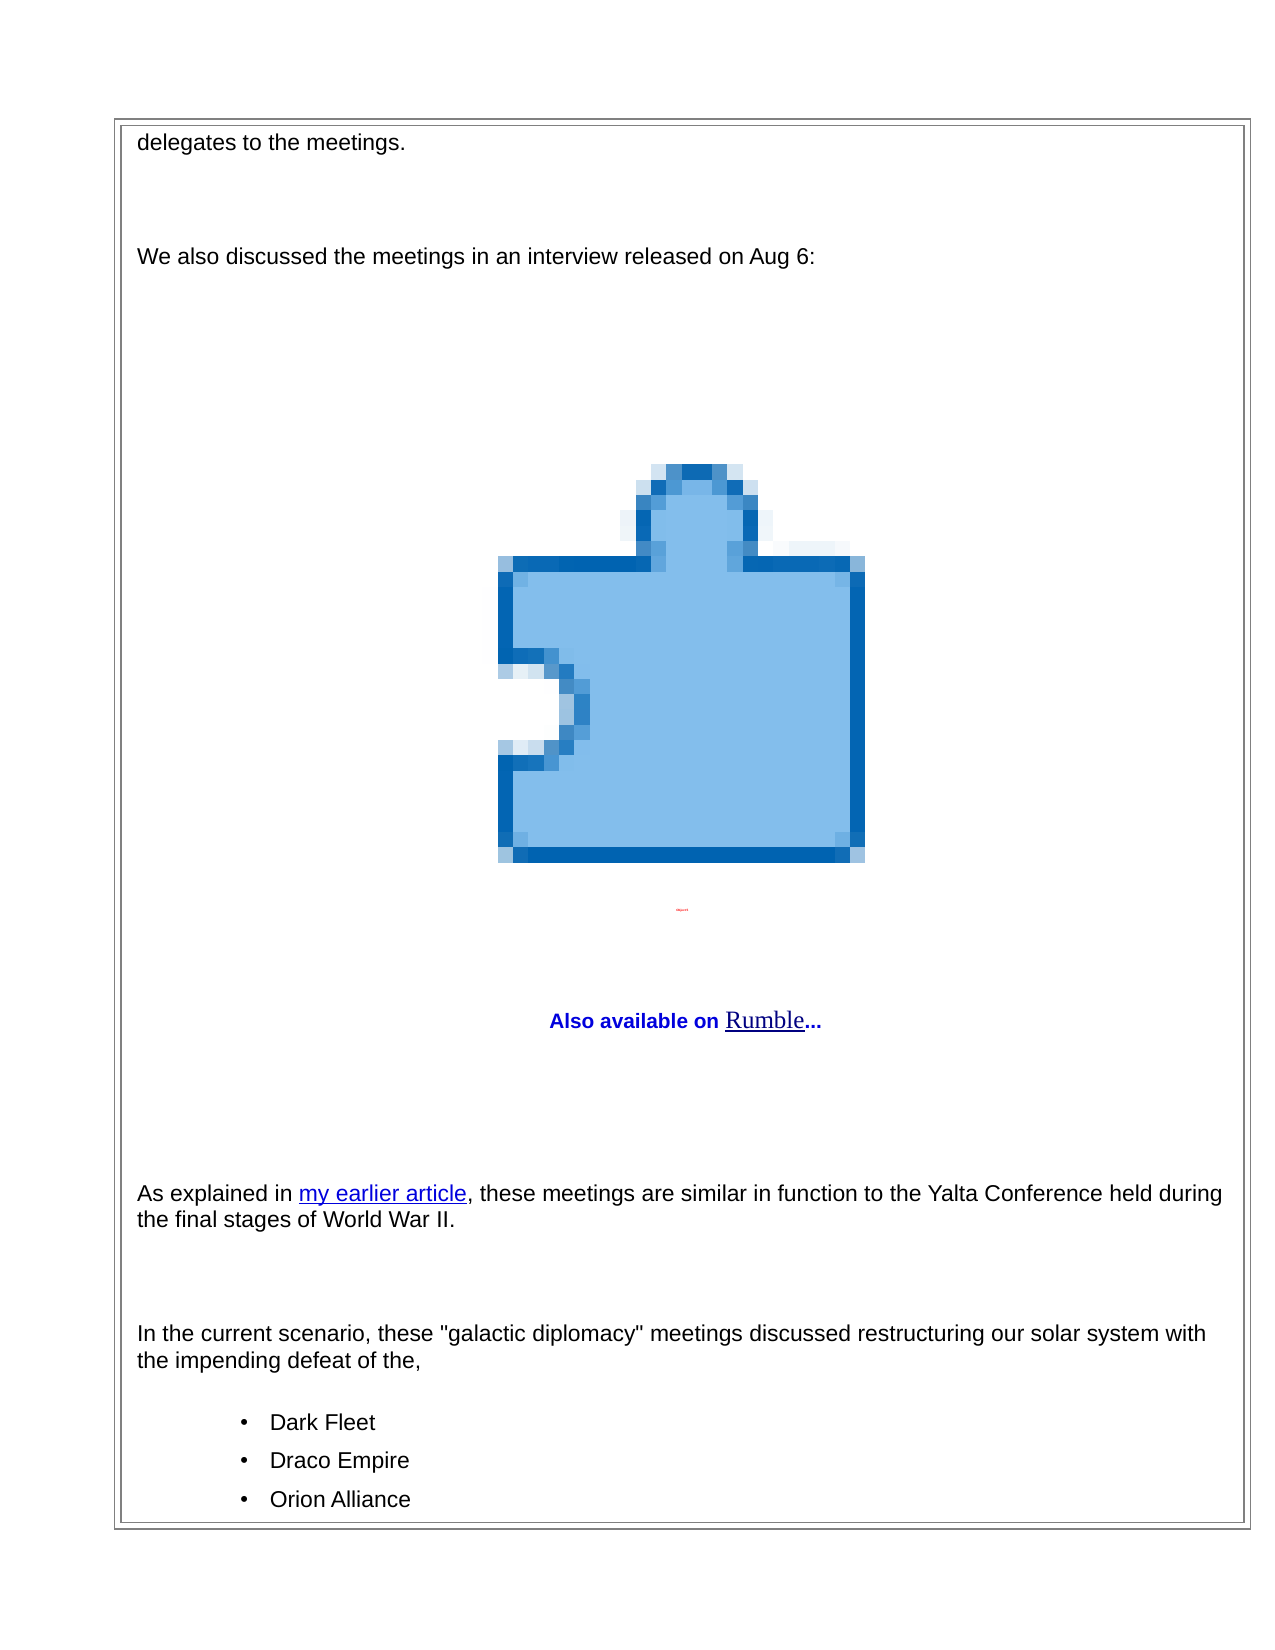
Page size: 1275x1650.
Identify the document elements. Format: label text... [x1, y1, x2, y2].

table_header [245, 420, 1120, 947]
table_header by Dr. Michael Salla August 10, 2021 from Exopolitics Website Spanish version More information has become available that better clarifies what happened at a set of secret meetings that took place in the upper atmosphere of Jupiter in mid-July involving representatives from different spacefaring nations and the Galactic Federation of Worlds. Elena Danaan, who first released news of the dramatic meetings from her extraterrestrial contact, Thor Han Eredyon, has provided a diagram along with further explanatory comments that help considerably in getting a better idea of the different nations, corporations, and organizations that participated in the meetings, and the selection process for the nation that would be chiefly responsible for coordinating humanity in taking responsibility for the solar system - the USA. In a prior article, I discussed the information received by Elena from her primary extraterrestrial contact, Thor Han, a ship commander from the Galactic Federation of Worlds who escorted some of the Earth delegates to the meetings. We also discussed the meetings in an interview released on Aug 6: Also available on Rumble... As explained in my earlier article, these meetings are similar in function to the Yalta Conference held during the final stages of World War II. In the current scenario, these "galactic diplomacy" meetings discussed restructuring our solar system with the impending defeat of the, Dark Fleet Draco Empire Orion Alliance their corporate partners, the Interplanetary Corporate Conglomerate (ICC)... I've discussed these developments in previous articles, along with corroborating evidence, which you can read here and here. After our interview, Elena sent me a diagram explaining the sequence of meetings that took place above Jupiter. The diagram succinctly describes what happened, along with her comments for each stage of the meetings. Based on the sequence of meetings, it appears that the chief purpose was a selection process to determine which spacefaring nation would be primarily responsible for coordinating all human space operations and liaising with the Galactic Federation. Elena Danaan Illustration of Jupiter Meetings in sequence Here is how Elena summarized the meetings in her own words based on Thor Han's initial messages and what she has subsequently learned. There was a series of meetings and this had been going on for a while. Each Terran group attending these meetings combined space force military officials and progressive corporation CEOs. There were twelve meetings at first, occurring as twelve separate groups. Each group was composed of officials from galactic institutions, auditing a specific Earth nation's representatives in the space military and corporate domains. Put simply, the Galactic Federation was reviewing Earth's spacefaring nations in terms of their respective capabilities, histories and leadership potential. In his initial message to Elena, Thor Han said, "there are actually fourteen countries involved in space programs, who were represented there." In other words, the 12 meetings involved representatives from 14 countries with space programs with officials from the Galactic Federation, and other extraterrestrial organizations. These are the 12 countries that have signed the Artemis Accords (Jupiter Agreements), which are a set of bilateral agreements between the US and other spacefaring nations, which set out the guidelines for how signatories are to behave and coordinate in space affairs: Australia Brazil Canada Italy Japan Luxembourg New Zealand United Arab Emirates South Korea Ukraine United Kingdom the United States There are also six countries that have national space programs but to date have not signed the Artemis Accords. These are: China France Germany India Israel Russia Of these, only China and Russia are not expected to sign on to the Accords anytime soon, but that could quickly change with the outcome of the Jupiter meetings. If only 14 out of these 18 nations participated in the Jupiter meetings, then two possibilities come to mind for why four did not participate. First, it can be speculated that some of the smaller nations, e.g., Luxembourg and New Zealand, delegated to larger neighboring nations to represent their space interests. A second possibility is that the European Space Agency, headquartered in Paris, officially represented the interests of France, Germany, Italy, and Luxembourg. While the United Kingdom does participate in some European Space Agency programs, it maintains a separate national space program and works closely with the US NASA program. By "progressive corporation CEOs", Thor Han was very likely referring to representatives from companies such as, SpaceX Blue Origin Virgin Galactic, ...as opposed to CEO's from older larger aerospace corporations such as, Boeing Airbus Lockheed Martin Northrup Grumman, etc., ...which worked with the now-discredited Interplanetary Corporate Conglomerate, a major ally of the German Dark Fleet. Prominent CEOs such as Elon Musk, Jeff Bezos, and Richard Branson therefore almost certainly attended the Jupiter meetings. This is supported by recent flights into space by both Bezos and Branson. Branson flew to the edge of space (defined by US authorities as 50 miles altitude) on July 11 in a Virgin Galactic craft. He was followed by Bezos, who flew into space on July 20 in a crewed Blue Origin flight. These two very public space flight events, it turns out, were covers for Branson and Bezos to attend the Jupiter meetings. Musk very likely attended the Jupiter meetings using another mode of transportation and cover story. The cover story appeared on July 23, when Musk announced that SpaceX had been awarded a contract to launch NASA's "Europa Clipper" mission to Jupiter's moon Europa in October 2024. That means that around the same time Branson and Bezos were involved with their trips to the edge of space, Musk was working with NASA officials on an announcement concerning a future mission to Jupiter. A plausible cover story for Musk secretly flying to Jupiter to attend the meetings. What's noteworthy here in NASA's announcement of the Europa Clipper mission is its recent behavior of increasingly awarding contracts for space exploration to SpaceX or Blue Origin rather than older established aerospace corporations. This is critical circumstantial evidence that there has been a major change in how space is being managed by national governments and the aerospace corporations they are supporting through the contractual process. Elena went on to explain what happened after the initial set of 12 meetings. Then, three big meetings occurred: The first of the three meetings was a gathering of six selected nations' programs. The second meeting gathered a selected group of four from this previous group of six, to decide who would be best able to lead the group of six. The third and final agreement was between the galactic representatives and the winning nation selected from the previous group of four. Elena says that Thor Han was forbidden from identifying the different nations participating in the meetings. It can be speculated that the six nations that participated in the first of the three final meetings were those with the oldest and largest functioning national space programs. These are in order of their first satellite launches: Russia (1957) the United States (1958) France (1962) Britain (1962) China (1970) Japan (1970) It should be noted that the first five nations from this group of six, are all permanent members of the United Nations Security Council. Each has a long history of being deeply involved in Security Council decisions concerning international affairs. It is therefore no great surprise that this same group of nations would perform a similar function for regulating human activities in our solar system. It can be further speculated that the four countries that participated in the penultimate meeting out of which the Galactic Federation would choose the nation that would be given the responsibility of coordinating all Earth's nations in space affairs were, the US Russia China France From this group, the Galactic Federation chose the US as the nation with the most support from the total group of 14 nations and the CEOs of the space companies in attendance. Elena went on to give more details about the different galactic organizations that met with the 14 Earth delegations in choosing the leadership team that the Galactic Federation would coordinate with in the future: So the delegations of the Galactic Federation of Worlds, Council of Five (a spiritually evolved organization) and Andromedan Council, audited separately different Earth officials responsible for Space forces and progressive corporations, to determine safety zones and who would serve best the interests of the many. The Galactic Federation of Worlds only wants to work with a unified global civilization, not with a compound of different rival space forces playing power games. Thor Han said that there are actually fourteen countries involved in space programs, but a top six have programs that were recognized by the Galactic Federation of Worlds as most progressive and durable, and fit to join forces with them. The eight remaining others were in for commercial accords benefiting the many. Thor Han was also speaking about a "horizontal" coalition of these top six, coming up as a unified space department under the leadership of the US. What makes the scenario described by Elena and Thor Han credible is that it is consistent with what is known about the Artemis Accords, which are growing in popularity among spacefaring nations. This growing space alliance is organized around the US at its core. In contrast, an attempt by Russia and China to promote a rival international space coalition through their joint International Lunar Research Station initiative has gathered no support. It's therefore very understandable why the Galactic Federation and affiliated galactic organizations - Andromeda Council and Council of Five - would choose the US as the go-to nation for future collaboration between the Federation and the rest of humanity. Finally, Elena drew a graphic of what Thor Han saw departing after the penultimate meeting. Three spacecraft were seen carrying the unsuccessful delegates of the nations not chosen to lead the Earth in future coordination with the Galactic Federation. Elena says that two of the craft carried the Russian and Chinese delegations that were unhappy with the outcome. The third craft, according to Elena and my speculation, carried the French delegation. The cigar-shaped craft presumably belonged to the US Navy's Solar Warden space program. Elena Danaan drawing of the 3 craft carrying delegations from penultimate Jupiter meeting. In conclusion, there is significant circumstantial evidence that the Jupiter meetings happened in mid-July involving 14 nations and CEOs of relatively new aerospace companies. First, the number of nations in attendance (14) is close to the number of known spacefaring nations (18). Second, the flights to the edge of space by Richard Branson and Jeff Bezos were very likely cover stories for them physically attending the Jupiter meetings. Third, Musk's announcement of SpaceX's selection to launch the 2024 Europa Clipper Mission shows that Jupiter was very much on his mind during the meetings. Finally, the growing acceptance of the Artemis Accords by leading spacefaring nations - with the exceptions of China and Russia - makes it very plausible that the Galactic Federation chose the USA as the go-to nation for future communicat by Dr. Michael Salla August 17, 2021 from Exopolitics Website On July 11, to much fanfare, Richard Branson traveled on a Virgin Galactic spacecraft for a highly publicized trip to the edge of space - defined by NASA as beginning at an altitude of 50 miles (80 km). A week later, he was followed by Jeff Bezos, who flew in a Blue Origin spacecraft to just above the Von Karman line, an altitude of 62 miles (100 km), the worldwide standard for the start of space. Around the same time, on July 23, Elon Musk announced that SpaceX was given the highly prized contract to launch NASA's Europa Clipper mission to Jupiter by 2024. What unites these three disparate space events involving pioneering aerospace CEOs is a claim by a former French archeologist, Elena Danaan, that a series of secret meetings were held in a floating extraterrestrial base (city) in the upper atmosphere of Jupiter in mid-July. She was told by her primary extraterrestrial contact, Thor Han Eredyon, that the meetings were attended by top officials from 14 space-faring nations, as well as "progressive corporation CEOs" to meet with representatives from the Galactic Federation of Worlds and other galactic organizations. In previous article, I discussed the identities of the 14 nations that most likely attended the meetings and speculated that the "progressive corporation CEOs" probably included Bezos and Branson, whose trips to the edge of space coincided with the alleged time of the Jupiter meetings. I further speculated that Musk had attended due to a SpaceX announcement that it had been awarded the Europa Clipper meetings. In her most recent 'physical contact' with Thor Han, Elena has provided some fresh new details about the Jupiter Meetings, which confirmed my speculations about the CEOs in attendance. This is Elena's (E) recollection of what she was told by Thor Han (T): E: About the CEOs, was Michael right? T: Yes. E: All of them? T: And many more. While Branson and Bezos very publicly televised their relatively few minutes floating in Earth's upper atmosphere, Thor Hans' response suggests they kept secret that they were about to or had already spent many hours in the upper atmosphere of Jupiter negotiating the future of our solar system. It's worth pointing out that this is not the first time that Jeff Bezos has been involved in top-level negotiations involving secret space programs. In early February 2018, the German-led Dark Fleet operating out of Antarctica conducted high-level meetings with the Trump administration, as first revealed by former Forbes Magazine author Benjamin Fulford. What corroborated Fulford's claim was that Trump's Secretary of State, Rex Tillerson, did travel to Bariloche, Argentina where secret negotiations were allegedly held with the Dark Fleet to reveal its existence and release some of its advanced technologies. What added even more credence to Fulford's claims was that Bezos was also in Bariloche at the same time, where he almost certainly joined Tillerson in the secret negotiations, which was covered in a previous article. This takes me to the question of why corporate CEOs with questionable backgrounds were involved in the Jupiter meetings. Thor Han's response suggests some dire contingency is on the horizon that makes it necessary for the Galactic Federation to work with them for the greater good of humanity. This is the relevant portion of the dialogue between Elena [E] and Thor Han [T]: [E] Why them? People on Earth are going mad about it. [T] Because these are the ones who are ready now. There's no other choice. We don't have time, we can't afford to wait that new corporations form and equip themselves with brand new fleets, we take the ones who are available here and now. I know they are not pure-hearted but they are the only ones able to lead the Terran species into the future. As corporations, their agendas are financial. They go with the winners. Their old allies are losing, so these corporations have turned their back to them. Thor Han's response that "we don't have time" is very troubling. It corroborates that the Galactic Federation sees some impending catastrophic or major Earth change events that make the development of large space fleets an urgency. The most likely candidate for such a dire contingency is a micronova or 'solar flash' event happening in the near future. Ben Davidson, the founder of Space Weather News, has for several years now been urgently warning about the growing evidence that a micronova event will happen by the end of this or the start of the next decade. Similarly, a secret space program insider, Corey Goode, has since 2015 been warning that a "solar flash" event is predicted to happen in the near future. Historical evidence shows that micronova events had happened before and wiped out advanced civilizations on Earth and in our solar system. Thor Han's reference to there being "no other choice" and that there is insufficient time "that new corporations form and equip themselves" suggests that the dire contingency is not that far in the future, just as Davidson and Goode have been warning. Elena continued her dialogue about Musk, Bezos and Branson as follows: [E] But do you trust them? [T] No, we don't. Remember, I told you that we were watching them proving their good intent. Now, you must not tell this publicly until I say it is the right time because civilians on Terra do not possess all the elements yet to grasp the whole perspective. There are many other reasons why we do not disclose everything for the moment, as it does not involve only ourselves. Thor Han did give permission for this information to be now released. He is correct that most on Earth do not possess the necessary "big picture" perspective. Many will focus on the shortcomings of Musk, Bezos, and Branson at the Jupiter meetings as "progressive corporate CEOs" without realizing that they have built the necessary infrastructure for quickly expanding their operations and building large fleets of civilian spacecraft. Musk's SpaceX Bezos' Blue Origin Branson's Virgin Galactic, ...have spent a decade or so developing rocket-propelled spacecraft to get to their current positions where they can safely begin building fleets of civilian craft for moving a significant number of humans into space. It's unreasonable to expect that, the world's militaries would undertake such a massive endeavor in a global contingency since they would unquestionably prioritize relocating government officials and military families to "safety zones" in space or underground. The rest of humanity would be left to fend for themselves. Therefore, there is an urgent need for a civilian space industry to be quickly expanded far beyond present levels. This is especially the case once advanced propulsion and energy technologies are released, which would enable space travel deep into our solar system, thereby evading any catastrophic earth changes. Elena shared more of Thor Han's response about the corporate CEOs, which gives us some clues into what lies ahead: The Galactic Federation offered to these corporations a deal: that if they comply to the progressive rules of the new agreements, we will support and protect their commercial interests. Because it is in our spirit to entice unity and progress, not division. We believe that everyone in this universe deserves a second chance; this is a process part of the evolution; learning from our mistakes. And also, by including your opponents in your circle, they cease to be an enemy and they become an ally. This is how you make peace, and also why our Federation works hard at welcoming cultures that were once regressive. Unity is progress. Thor Han is here acknowledging that Musk, Bezos, Branson, and other CEOs at the Jupiter meetings previously collaborated with the Deep State in various ways. However, with the impending defeat of the Deep State and their space allies, the Dark Fleet Draco Empire Orion Alliance, ...Musk, Bezos, and Branson have realigned themselves. Thus they have been given a second chance and are being closely watched by their new partners, the Galactic Federation, in terms of complying with , "progressive rules of the new agreements." At this stage, it's not known what these progressive rules are, but given the Federation's recent actions on the Moon, Mars and Antarctica, we can expect it would exclude the kind of, exploitative practices genetic experiments slave trade biowarfare, etc., ...that were the mainstay of the Interplanetary Corporate Conglomerate, and the Dark Fleet. Elena continued: [E] This explains why, as I thought, in the recent agreements on Jupiter, countries such as Russia and China were voted to be under the management of the United States of America. But why the USA? [T] Because they are the best able to fit the task, and because we know what the future is made of. We have been secretly grooming the USA into secret programs since the 1950s, because we knew… [E] I closed my eyes as Thor Han sent me a telepathic image. It was three similar logos. From left to right, as an unfolding timeline: Star Trek's Starfleet, Artemis Accords, and Space Force. All three blended into one. Just after that, I saw eight ships of Solar Warden passing by the GFW station (where I was). What a good omen! Elena's response highlights the Artemis Accords' importance and US leadership for the immediate years ahead as humanity's presence in space expands greatly beyond its present levels. The Artemis Accords create a framework for the civilian, corporate and military sectors to work side-by-side in meeting the challenges of quickly expanding humanity's presence far into our solar system. In addition, her information confirms the testimony of William Tompkins, who told of human-looking extraterrestrials (the Galactic Federation) helping the US Navy develop a secret space program (Solar Warden) since the 1950s. Tompkins further stated that the Navy's Solar Warden program has been building new fleets of space carriers that are scheduled to come online sometime in the early 2030s. Around the same time frame as Davidson and Goode have predicted the incoming micronova event... Coincidence? I don't think so... All this suggests that in the immediate years ahead, the Navy will begin revealing Solar Warden assets through the newly created US Space Force, which is becoming the hub for a future multinational space alliance. This is evidenced in the expanding "Combined Space Operations Initiative" whereby the space commands of, Australia Canada France Germany New Zealand United Kingdom, ...are closely coordinating with the US Space Command and Space Force. I discuss this exciting emergence of a future multinational military space alliance - a modern-day Starfleet - in my latest book Space Force - Our Star Trek Future. The US Navy will play a key role in preparing humanity for the challenges that lie ahead. Over the last few years, the Department of the Navy has been releasing some of the advanced space propulsion technologies used in Solar Warden through scientists such as Dr. Salvatore Pais. Little information can be found about Salvatore Cezar Pais; he has virtually no web presence. What is known is that he received a PhD in Mechanical and Aerospace Engineering from Case Western Reserve University in 1999 and that he currently works as an aerospace engineer for NAWCAD at Naval Air Station Patuxent River in Maryland - the Navy's top aircraft test base. Pais has published several articles and presented papers at American Institute of Aeronautics and Astronautics conferences over the years describing his work in electromagnetic propulsion, revolutionary room temperature superconductors, and topics like his PhD dissertation: "Bubble generation under reduced gravity conditions for both co-flow and cross-flow configurations." Source There have been five patents released by Pais, all on behalf of the Secretary of the Navy, which have all the necessary components for the civilian sector to build fleets of advanced antigravity space vehicles and powerful electromagnetic shielding technologies that can be used to protect humanity either in deep space or on Earth itself from electromagnetic storms and Coronal Mass Ejections. All will be vital for building future fleets of civilian spacecraft that can be used to ride out the devastating effects of a micronova or other catastrophic events foreseen by the Galactic Federation and multiple secret space programs. In conclusion, I know that it will be difficult for many to stomach that compromised CEOs such as Bezos, Branson and Musk have been given a second chance and allowed to reach agreements with the Galactic Federation at secret meetings held above Jupiter. However, the Galactic Federation is telling us that there is no choice given the magnitude of the challenges that lie ahead, which makes it imperative that a very large civilian space infrastructure is built using exotic technologies such as those found in the Pais patents, as quickly as possible. Bezos, Branson, and Musk have the necessary finances, resources, and know-how to quickly transform the civilian space industry away from fossil fuels, just as Musk transformed the automobile industry to electric cars. The upside of the Jupiter Agreements is that humanity is being helped by a positive association of extraterrestrials - the Galactic Federation of Worlds - working simultaneously with national governments, militaries, and select aerospace corporations, to prepare humanity for a Star Trek Future. And this is just the beginning. Join me for my upcoming September 11 Webinar, where I will lay out all the latest information about humanity's Star Trek Future, and how it all relates to, Space Force Solar Warden Artemis Accords The Galactic Federation... This is positive and highly inspiring material, so don't miss this look beyond the chaos into a far better future for all of us. by Dr. Michael Salla July 19, 2021 from Exopolitics Website Italian version Three months before the collapse of Nazi Germany during World War II, the three great allied powers, the USA, the Soviet Union, and Great Britain, met at Yalta on the Crimean Peninsula to discuss the post-war order of Europe that would be based on the principle of national self-determination. According to a former professional archeologist and 'contactee', Elena Danaan, a similar set of meetings have just concluded near the planet Jupiter to discuss, the new order in our solar system that will emerge with the impending military collapse of the Dark Fleet and its Draconian, Orion, Deep State, and corporate allies... She says the Galactic Federation of Worlds met recently with the representatives of the Earth Alliance and an alliance of secret space programs in a set of 12 meetings to discuss, the new order in our solar system... It's worth pointing out that the existence of a Galactic Federation was recently acknowledged by the founder of Israel's space program, Professor/General Haim Eshed, and he further added that it was working directly with the US Presidential administration of Donald Trump. Furthermore, I have discussed the escalating military conflict between the Galactic Federation of Worlds with rival space coalitions - Dark Fleet, Draconian Empire, and Orion Alliance - in a prior article distinguishing between different galactic associations and their historical interactions. Elena contacted me on July 17 with the dramatic news of the meetings that had been completed near Jupiter and the different nations that were involved through their respective space programs. She said the final meeting had concluded only a day earlier with an agreement being reached that would establish a multinational space alliance between the major Earth nations under US leadership. This is what Elena wrote in her first email: Agreements have been passed on Jupiter yesterday between the different progressive galactic coalitions and Terran military forces, to share the use and the protection of this star system, regarding to economic and military domains, in preparation for the future. Territories of action have been set. Terran Humans are officially taking ownership of their system. The US was the lead representative in these series of meetings. They were chosen by the GFW because of their abilities, resources, and goals, best able to guarantee a sustainable and glorious future for off-world humankind. Long years of secret collaboration with the nations of Terra have come to completion, but we still need to bring closure to this war for the liberation of this system. Until then, we will need to work hard, and when this day comes, we will all be ready to step into a new era of fraternity and cooperation together. What corroborates Elena's remarkable claims here are the recent signings of the Artemis Accords among countries with functioning space programs. These are bilateral accords negotiated between spacefaring nations and the United States that were first signed on October 13, 2020, between the U.S. and seven nations: Australia Canada Italy Japan Luxembourg United Arab Emirates the United Kingdom Since the launch of the Artemis Accords, Brazil South Korea New Zealand Ukraine, ...have all subsequently signed the Accords. Another major spacefaring nation, India, is also 'considering joining' the Artemis Accords... It's worth emphasizing that the Accords result from several years of negotiations between the US and other nations that began in earnest during the Trump administration and continue under the current Biden administration. What the Artemis Accords have created is the founding principles of, a multinational space alliance that will be established under US leadership... The Accords make possible the pursuit of joint economic and scientific activities in space along with a multinational military alliance that will protect these activities through "safety zones," as I have discussed previously. The recent signing and expansion of the Artemis Accords, after several years of negotiations, closely matches what Elena claims has just happened near Jupiter, where the Galactic Federation and other progressive space alliances such as the "Andromeda Council" have recently reached agreements. To help clarify what had just happened, Elena sent me a second email on July 17 with additional information she had received about the meetings from her primary extraterrestrial contact, Thor Han Eredyon. She has earlier explained that she receives regular communications through a brain implant, which had been re-purposed from an alien abduction that occurred when she was nine years old, and from which she had been rescued by Thor Han and his Federation companions. I highly recommend reading her book, A Gift from the Stars, to learn about her background and continued communications with Thor Han. Elena was told: Thor Han wasn't part of these meetings; he was just part of the escort for the representatives of the GFW [Galactic Federation of Worlds], and he stayed in orbit of Jupiter. But he knows this: There was a series of meetings, and this had been going on for a while. There were twelve meetings in total, first occurring among specific groups, separately, and then these last days, three big meetings: the first gathering everyone, the second a selected group, and the third the final agreements with the leading selected group. Each group was made of space force military officials and (progressive) corporations' CEOs. So, a delegation of the GFW has been auditing separately different Earth representatives, military officials responsible for space forces, as well as heads of certain progressive corporations to determine safety zones and who would serve best the interests of the many. It's very significant that Elena used the term "safety zones" to describe the areas of multinational space cooperation, and what served the interests of most nations. This is identical to the language used in the Artemis Accords, something she was not familiar with prior to our communications. It's also very important to point out that major nations have been recently forming space commands, where their respective military forces are increasingly working together in space related issues. Britain (2021) Germany (2021) Italy (2021) Australia (2022), ...have all recently joined, the US (1985/2019) France (2010) Russia (2011) China (2015), ...in setting up space commands for integrating their military activities in space. Most significantly, in October 2020, NATO set up a Space Center that will run all its space operations out of Ramstein Air Base in Germany. All these recent military developments concerning outer space corroborate Elena's remarkable claims. Her second email went on as follows: The GFW only wants to work with a unified global civilization, not with a clutter of different rival space forces playing power games. Thor Han said that there are actually fourteen countries involved in space programs, who were represented there, but a top six have programs recognized by the GFW as most progressive and durable, and fit to join forces with them. The eight others were just in for commercial reasons benefiting the many. Thor Han was also speaking about a "horizontal" coalition of these top six, coming up as a unified space department. Would we be witnessing, as you said it Michael, the birth of Starfleet...? It's understandable why the Galactic Federation of Worlds would be insisting on a "unified global civilization" that partners with it in space affairs, rather than the current situation of competing spacefaring nations with conflicting agendas. The formation of an alliance of spacefaring nations working within a unified command structure makes much sense. Based on current membership of 'The Artemis Accords' it can be guessed that the six countries identified as the "most progressive and durable" would be, the United States France Britain Germany Japan Italy Australia, ...all of which have space commands either functioning or in process of being launched. In my book, Space Force - Our Star Trek Future (2021), I explain how the multinational space alliance being currently created under US leadership is the antecedent of a future Starfleet, not unlike that envisaged by Gene Rodenberry. In fact, I present evidence that Rodenberry's Starfleet was modeled on a future multinational space coalition that he was clandestinely briefed about in the 1960s! The other eight nations participating in the Jupiter meetings would be drawn from Artemis Accord members or other nations. This leads to the critical question of, Where do China and Russia fit into this emerging multinational space alliance collaborating directly with the Galactic Federation and other positive space organizations? Elena's message from Thor Han provides us with an answer: Thor Han showed me also the only visual memory he had of these events: viewed from his ship, three ovoid crafts leaving the orbit of Jupiter after the second of this series of three ultimate meetings. Each craft had Earth military delegates onboard, by country. He didn't tell me what the third was, but two of them were carrying Chinese and Russian officials, and he was told that both these crowds were very unhappy. He said that the USA won the responsibility to organize the new Earth's united space coalition. What corroborates Elena's information here is that no other spacefaring nation has joined China and Russia in their proposed International Lunar Research Station initiative launched with their bilateral agreement reached in June 2021. Only the US has succeeded in creating a multinational space coalition through the Artemis Accords, which Russia declined to join since it was "too US-centric," and China was excluded from joining due to its continued theft of intellectual property and industrial espionage. Consequently, it does not come as a great surprise that Chinese and Russian delegations "were very unhappy" with the agreements reached near Jupiter. In addition to the circumstantial evidence presented so far that corroborates Elena's claims, we need to further consider whether, it's feasible that a Yalta-like set of meetings and agreements have just been reached? Yalta clearly created a precedent that even in the midst of savage fighting during the final three months of World War II, the allied powers were already actively planning for a post-war order free of Nazism. We appear to be in a very similar situation right now with a covert war being fought on, Earth the Moon Mars, ...wherever, the Dark Fleet the Draconian Empire the Orion Alliance, ...have established bases or assets. These bases were created as far back as the 1940s because of agreements reached with Nazi Germany, and have since expanded with major multinational corporations secretly building the space assets for different customers, the Dark Fleet, Orion Alliance, etc. Significantly, these corporations have built privately run secret space programs themselves and have become space powers in their own right. According to earlier information released by Elena, these Dark Fleet-Draco-Orion bases have come under attack and are at various points of liberation. This is consistent with claims by a number of insiders that the Dark Fleet and their corporate allies have been cut off from their interstellar partners, which has led to dwindling resources and significant defections. It also matches with data released by remote viewers associated with the Farsight Institute discussing the current exopolitical situation... In conclusion, with the continuing global blackout of information concerning extraterrestrial affairs (exopolitics) on Earth and in deep space, it's very difficult to confirm Elena Danaan's startling information that secret meetings and agreements are occurring in space involving Earth's major space powers and corporations. Nevertheless, her latest information is supported by much circumstantial evidence, what other secret space program insiders have been recently claiming, and remote viewing data. While this doesn't confirm her remarkable claims, it does make them worth investigating further for those wanting to know what is currently happening in deep space right now. ions and coordination in deep space. [118, 120, 1246, 1522]
table_header by Dr. Michael Salla August 10, 2021 from Exopolitics Website Spanish version More information has become available that better clarifies what happened at a set of secret meetings that took place in the upper atmosphere of Jupiter in mid-July involving representatives from different spacefaring nations and the Galactic Federation of Worlds. Elena Danaan, who first released news of the dramatic meetings from her extraterrestrial contact, Thor Han Eredyon, has provided a diagram along with further explanatory comments that help considerably in getting a better idea of the different nations, corporations, and organizations that participated in the meetings, and the selection process for the nation that would be chiefly responsible for coordinating humanity in taking responsibility for the solar system - the USA. In a prior article, I discussed the information received by Elena from her primary extraterrestrial contact, Thor Han, a ship commander from the Galactic Federation of Worlds who escorted some of the Earth delegates to the meetings. We also discussed the meetings in an interview released on Aug 6: Also available on Rumble... As explained in my earlier article, these meetings are similar in function to the Yalta Conference held during the final stages of World War II. In the current scenario, these "galactic diplomacy" meetings discussed restructuring our solar system with the impending defeat of the, Dark Fleet Draco Empire Orion Alliance their corporate partners, the Interplanetary Corporate Conglomerate (ICC)... I've discussed these developments in previous articles, along with corroborating evidence, which you can read here and here. After our interview, Elena sent me a diagram explaining the sequence of meetings that took place above Jupiter. The diagram succinctly describes what happened, along with her comments for each stage of the meetings. Based on the sequence of meetings, it appears that the chief purpose was a selection process to determine which spacefaring nation would be primarily responsible for coordinating all human space operations and liaising with the Galactic Federation. Elena Danaan Illustration of Jupiter Meetings in sequence Here is how Elena summarized the meetings in her own words based on Thor Han's initial messages and what she has subsequently learned. There was a series of meetings and this had been going on for a while. Each Terran group attending these meetings combined space force military officials and progressive corporation CEOs. There were twelve meetings at first, occurring as twelve separate groups. Each group was composed of officials from galactic institutions, auditing a specific Earth nation's representatives in the space military and corporate domains. Put simply, the Galactic Federation was reviewing Earth's spacefaring nations in terms of their respective capabilities, histories and leadership potential. In his initial message to Elena, Thor Han said, "there are actually fourteen countries involved in space programs, who were represented there." In other words, the 12 meetings involved representatives from 14 countries with space programs with officials from the Galactic Federation, and other extraterrestrial organizations. These are the 12 countries that have signed the Artemis Accords (Jupiter Agreements), which are a set of bilateral agreements between the US and other spacefaring nations, which set out the guidelines for how signatories are to behave and coordinate in space affairs: Australia Brazil Canada Italy Japan Luxembourg New Zealand United Arab Emirates South Korea Ukraine United Kingdom the United States There are also six countries that have national space programs but to date have not signed the Artemis Accords. These are: China France Germany India Israel Russia Of these, only China and Russia are not expected to sign on to the Accords anytime soon, but that could quickly change with the outcome of the Jupiter meetings. If only 14 out of these 18 nations participated in the Jupiter meetings, then two possibilities come to mind for why four did not participate. First, it can be speculated that some of the smaller nations, e.g., Luxembourg and New Zealand, delegated to larger neighboring nations to represent their space interests. A second possibility is that the European Space Agency, headquartered in Paris, officially represented the interests of France, Germany, Italy, and Luxembourg. While the United Kingdom does participate in some European Space Agency programs, it maintains a separate national space program and works closely with the US NASA program. By "progressive corporation CEOs", Thor Han was very likely referring to representatives from companies such as, SpaceX Blue Origin Virgin Galactic, ...as opposed to CEO's from older larger aerospace corporations such as, Boeing Airbus Lockheed Martin Northrup Grumman, etc., ...which worked with the now-discredited Interplanetary Corporate Conglomerate, a major ally of the German Dark Fleet. Prominent CEOs such as Elon Musk, Jeff Bezos, and Richard Branson therefore almost certainly attended the Jupiter meetings. This is supported by recent flights into space by both Bezos and Branson. Branson flew to the edge of space (defined by US authorities as 50 miles altitude) on July 11 in a Virgin Galactic craft. He was followed by Bezos, who flew into space on July 20 in a crewed Blue Origin flight. These two very public space flight events, it turns out, were covers for Branson and Bezos to attend the Jupiter meetings. Musk very likely attended the Jupiter meetings using another mode of transportation and cover story. The cover story appeared on July 23, when Musk announced that SpaceX had been awarded a contract to launch NASA's "Europa Clipper" mission to Jupiter's moon Europa in October 2024. That means that around the same time Branson and Bezos were involved with their trips to the edge of space, Musk was working with NASA officials on an announcement concerning a future mission to Jupiter. A plausible cover story for Musk secretly flying to Jupiter to attend the meetings. What's noteworthy here in NASA's announcement of the Europa Clipper mission is its recent behavior of increasingly awarding contracts for space exploration to SpaceX or Blue Origin rather than older established aerospace corporations. This is critical circumstantial evidence that there has been a major change in how space is being managed by national governments and the aerospace corporations they are supporting through the contractual process. Elena went on to explain what happened after the initial set of 12 meetings. Then, three big meetings occurred: The first of the three meetings was a gathering of six selected nations' programs. The second meeting gathered a selected group of four from this previous group of six, to decide who would be best able to lead the group of six. The third and final agreement was between the galactic representatives and the winning nation selected from the previous group of four. Elena says that Thor Han was forbidden from identifying the different nations participating in the meetings. It can be speculated that the six nations that participated in the first of the three final meetings were those with the oldest and largest functioning national space programs. These are in order of their first satellite launches: Russia (1957) the United States (1958) France (1962) Britain (1962) China (1970) Japan (1970) It should be noted that the first five nations from this group of six, are all permanent members of the United Nations Security Council. Each has a long history of being deeply involved in Security Council decisions concerning international affairs. It is therefore no great surprise that this same group of nations would perform a similar function for regulating human activities in our solar system. It can be further speculated that the four countries that participated in the penultimate meeting out of which the Galactic Federation would choose the nation that would be given the responsibility of coordinating all Earth's nations in space affairs were, the US Russia China France From this group, the Galactic Federation chose the US as the nation with the most support from the total group of 14 nations and the CEOs of the space companies in attendance. Elena went on to give more details about the different galactic organizations that met with the 14 Earth delegations in choosing the leadership team that the Galactic Federation would coordinate with in the future: So the delegations of the Galactic Federation of Worlds, Council of Five (a spiritually evolved organization) and Andromedan Council, audited separately different Earth officials responsible for Space forces and progressive corporations, to determine safety zones and who would serve best the interests of the many. The Galactic Federation of Worlds only wants to work with a unified global civilization, not with a compound of different rival space forces playing power games. Thor Han said that there are actually fourteen countries involved in space programs, but a top six have programs that were recognized by the Galactic Federation of Worlds as most progressive and durable, and fit to join forces with them. The eight remaining others were in for commercial accords benefiting the many. Thor Han was also speaking about a "horizontal" coalition of these top six, coming up as a unified space department under the leadership of the US. What makes the scenario described by Elena and Thor Han credible is that it is consistent with what is known about the Artemis Accords, which are growing in popularity among spacefaring nations. This growing space alliance is organized around the US at its core. In contrast, an attempt by Russia and China to promote a rival international space coalition through their joint International Lunar Research Station initiative has gathered no support. It's therefore very understandable why the Galactic Federation and affiliated galactic organizations - Andromeda Council and Council of Five - would choose the US as the go-to nation for future collaboration between the Federation and the rest of humanity. Finally, Elena drew a graphic of what Thor Han saw departing after the penultimate meeting. Three spacecraft were seen carrying the unsuccessful delegates of the nations not chosen to lead the Earth in future coordination with the Galactic Federation. Elena says that two of the craft carried the Russian and Chinese delegations that were unhappy with the outcome. The third craft, according to Elena and my speculation, carried the French delegation. The cigar-shaped craft presumably belonged to the US Navy's Solar Warden space program. Elena Danaan drawing of the 3 craft carrying delegations from penultimate Jupiter meeting. In conclusion, there is significant circumstantial evidence that the Jupiter meetings happened in mid-July involving 14 nations and CEOs of relatively new aerospace companies. First, the number of nations in attendance (14) is close to the number of known spacefaring nations (18). Second, the flights to the edge of space by Richard Branson and Jeff Bezos were very likely cover stories for them physically attending the Jupiter meetings. Third, Musk's announcement of SpaceX's selection to launch the 2024 Europa Clipper Mission shows that Jupiter was very much on his mind during the meetings. Finally, the growing acceptance of the Artemis Accords by leading spacefaring nations - with the exceptions of China and Russia - makes it very plausible that the Galactic Federation chose the USA as the go-to nation for future communicat by Dr. Michael Salla August 17, 2021 from Exopolitics Website On July 11, to much fanfare, Richard Branson traveled on a Virgin Galactic spacecraft for a highly publicized trip to the edge of space - defined by NASA as beginning at an altitude of 50 miles (80 km). A week later, he was followed by Jeff Bezos, who flew in a Blue Origin spacecraft to just above the Von Karman line, an altitude of 62 miles (100 km), the worldwide standard for the start of space. Around the same time, on July 23, Elon Musk announced that SpaceX was given the highly prized contract to launch NASA's Europa Clipper mission to Jupiter by 2024. What unites these three disparate space events involving pioneering aerospace CEOs is a claim by a former French archeologist, Elena Danaan, that a series of secret meetings were held in a floating extraterrestrial base (city) in the upper atmosphere of Jupiter in mid-July. She was told by her primary extraterrestrial contact, Thor Han Eredyon, that the meetings were attended by top officials from 14 space-faring nations, as well as "progressive corporation CEOs" to meet with representatives from the Galactic Federation of Worlds and other galactic organizations. In previous article, I discussed the identities of the 14 nations that most likely attended the meetings and speculated that the "progressive corporation CEOs" probably included Bezos and Branson, whose trips to the edge of space coincided with the alleged time of the Jupiter meetings. I further speculated that Musk had attended due to a SpaceX announcement that it had been awarded the Europa Clipper meetings. In her most recent 'physical contact' with Thor Han, Elena has provided some fresh new details about the Jupiter Meetings, which confirmed my speculations about the CEOs in attendance. This is Elena's (E) recollection of what she was told by Thor Han (T): E: About the CEOs, was Michael right? T: Yes. E: All of them? T: And many more. While Branson and Bezos very publicly televised their relatively few minutes floating in Earth's upper atmosphere, Thor Hans' response suggests they kept secret that they were about to or had already spent many hours in the upper atmosphere of Jupiter negotiating the future of our solar system. It's worth pointing out that this is not the first time that Jeff Bezos has been involved in top-level negotiations involving secret space programs. In early February 2018, the German-led Dark Fleet operating out of Antarctica conducted high-level meetings with the Trump administration, as first revealed by former Forbes Magazine author Benjamin Fulford. What corroborated Fulford's claim was that Trump's Secretary of State, Rex Tillerson, did travel to Bariloche, Argentina where secret negotiations were allegedly held with the Dark Fleet to reveal its existence and release some of its advanced technologies. What added even more credence to Fulford's claims was that Bezos was also in Bariloche at the same time, where he almost certainly joined Tillerson in the secret negotiations, which was covered in a previous article. This takes me to the question of why corporate CEOs with questionable backgrounds were involved in the Jupiter meetings. Thor Han's response suggests some dire contingency is on the horizon that makes it necessary for the Galactic Federation to work with them for the greater good of humanity. This is the relevant portion of the dialogue between Elena [E] and Thor Han [T]: [E] Why them? People on Earth are going mad about it. [T] Because these are the ones who are ready now. There's no other choice. We don't have time, we can't afford to wait that new corporations form and equip themselves with brand new fleets, we take the ones who are available here and now. I know they are not pure-hearted but they are the only ones able to lead the Terran species into the future. As corporations, their agendas are financial. They go with the winners. Their old allies are losing, so these corporations have turned their back to them. Thor Han's response that "we don't have time" is very troubling. It corroborates that the Galactic Federation sees some impending catastrophic or major Earth change events that make the development of large space fleets an urgency. The most likely candidate for such a dire contingency is a micronova or 'solar flash' event happening in the near future. Ben Davidson, the founder of Space Weather News, has for several years now been urgently warning about the growing evidence that a micronova event will happen by the end of this or the start of the next decade. Similarly, a secret space program insider, Corey Goode, has since 2015 been warning that a "solar flash" event is predicted to happen in the near future. Historical evidence shows that micronova events had happened before and wiped out advanced civilizations on Earth and in our solar system. Thor Han's reference to there being "no other choice" and that there is insufficient time "that new corporations form and equip themselves" suggests that the dire contingency is not that far in the future, just as Davidson and Goode have been warning. Elena continued her dialogue about Musk, Bezos and Branson as follows: [E] But do you trust them? [T] No, we don't. Remember, I told you that we were watching them proving their good intent. Now, you must not tell this publicly until I say it is the right time because civilians on Terra do not possess all the elements yet to grasp the whole perspective. There are many other reasons why we do not disclose everything for the moment, as it does not involve only ourselves. Thor Han did give permission for this information to be now released. He is correct that most on Earth do not possess the necessary "big picture" perspective. Many will focus on the shortcomings of Musk, Bezos, and Branson at the Jupiter meetings as "progressive corporate CEOs" without realizing that they have built the necessary infrastructure for quickly expanding their operations and building large fleets of civilian spacecraft. Musk's SpaceX Bezos' Blue Origin Branson's Virgin Galactic, ...have spent a decade or so developing rocket-propelled spacecraft to get to their current positions where they can safely begin building fleets of civilian craft for moving a significant number of humans into space. It's unreasonable to expect that, the world's militaries would undertake such a massive endeavor in a global contingency since they would unquestionably prioritize relocating government officials and military families to "safety zones" in space or underground. The rest of humanity would be left to fend for themselves. Therefore, there is an urgent need for a civilian space industry to be quickly expanded far beyond present levels. This is especially the case once advanced propulsion and energy technologies are released, which would enable space travel deep into our solar system, thereby evading any catastrophic earth changes. Elena shared more of Thor Han's response about the corporate CEOs, which gives us some clues into what lies ahead: The Galactic Federation offered to these corporations a deal: that if they comply to the progressive rules of the new agreements, we will support and protect their commercial interests. Because it is in our spirit to entice unity and progress, not division. We believe that everyone in this universe deserves a second chance; this is a process part of the evolution; learning from our mistakes. And also, by including your opponents in your circle, they cease to be an enemy and they become an ally. This is how you make peace, and also why our Federation works hard at welcoming cultures that were once regressive. Unity is progress. Thor Han is here acknowledging that Musk, Bezos, Branson, and other CEOs at the Jupiter meetings previously collaborated with the Deep State in various ways. However, with the impending defeat of the Deep State and their space allies, the Dark Fleet Draco Empire Orion Alliance, ...Musk, Bezos, and Branson have realigned themselves. Thus they have been given a second chance and are being closely watched by their new partners, the Galactic Federation, in terms of complying with , "progressive rules of the new agreements." At this stage, it's not known what these progressive rules are, but given the Federation's recent actions on the Moon, Mars and Antarctica, we can expect it would exclude the kind of, exploitative practices genetic experiments slave trade biowarfare, etc., ...that were the mainstay of the Interplanetary Corporate Conglomerate, and the Dark Fleet. Elena continued: [E] This explains why, as I thought, in the recent agreements on Jupiter, countries such as Russia and China were voted to be under the management of the United States of America. But why the USA? [T] Because they are the best able to fit the task, and because we know what the future is made of. We have been secretly grooming the USA into secret programs since the 1950s, because we knew… [E] I closed my eyes as Thor Han sent me a telepathic image. It was three similar logos. From left to right, as an unfolding timeline: Star Trek's Starfleet, Artemis Accords, and Space Force. All three blended into one. Just after that, I saw eight ships of Solar Warden passing by the GFW station (where I was). What a good omen! Elena's response highlights the Artemis Accords' importance and US leadership for the immediate years ahead as humanity's presence in space expands greatly beyond its present levels. The Artemis Accords create a framework for the civilian, corporate and military sectors to work side-by-side in meeting the challenges of quickly expanding humanity's presence far into our solar system. In addition, her information confirms the testimony of William Tompkins, who told of human-looking extraterrestrials (the Galactic Federation) helping the US Navy develop a secret space program (Solar Warden) since the 1950s. Tompkins further stated that the Navy's Solar Warden program has been building new fleets of space carriers that are scheduled to come online sometime in the early 2030s. Around the same time frame as Davidson and Goode have predicted the incoming micronova event... Coincidence? I don't think so... All this suggests that in the immediate years ahead, the Navy will begin revealing Solar Warden assets through the newly created US Space Force, which is becoming the hub for a future multinational space alliance. This is evidenced in the expanding "Combined Space Operations Initiative" whereby the space commands of, Australia Canada France Germany New Zealand United Kingdom, ...are closely coordinating with the US Space Command and Space Force. I discuss this exciting emergence of a future multinational military space alliance - a modern-day Starfleet - in my latest book Space Force - Our Star Trek Future. The US Navy will play a key role in preparing humanity for the challenges that lie ahead. Over the last few years, the Department of the Navy has been releasing some of the advanced space propulsion technologies used in Solar Warden through scientists such as Dr. Salvatore Pais. Little information can be found about Salvatore Cezar Pais; he has virtually no web presence. What is known is that he received a PhD in Mechanical and Aerospace Engineering from Case Western Reserve University in 1999 and that he currently works as an aerospace engineer for NAWCAD at Naval Air Station Patuxent River in Maryland - the Navy's top aircraft test base. Pais has published several articles and presented papers at American Institute of Aeronautics and Astronautics conferences over the years describing his work in electromagnetic propulsion, revolutionary room temperature superconductors, and topics like his PhD dissertation: "Bubble generation under reduced gravity conditions for both co-flow and cross-flow configurations." Source There have been five patents released by Pais, all on behalf of the Secretary of the Navy, which have all the necessary components for the civilian sector to build fleets of advanced antigravity space vehicles and powerful electromagnetic shielding technologies that can be used to protect humanity either in deep space or on Earth itself from electromagnetic storms and Coronal Mass Ejections. All will be vital for building future fleets of civilian spacecraft that can be used to ride out the devastating effects of a micronova or other catastrophic events foreseen by the Galactic Federation and multiple secret space programs. In conclusion, I know that it will be difficult for many to stomach that compromised CEOs such as Bezos, Branson and Musk have been given a second chance and allowed to reach agreements with the Galactic Federation at secret meetings held above Jupiter. However, the Galactic Federation is telling us that there is no choice given the magnitude of the challenges that lie ahead, which makes it imperative that a very large civilian space infrastructure is built using exotic technologies such as those found in the Pais patents, as quickly as possible. Bezos, Branson, and Musk have the necessary finances, resources, and know-how to quickly transform the civilian space industry away from fossil fuels, just as Musk transformed the automobile industry to electric cars. The upside of the Jupiter Agreements is that humanity is being helped by a positive association of extraterrestrials - the Galactic Federation of Worlds - working simultaneously with national governments, militaries, and select aerospace corporations, to prepare humanity for a Star Trek Future. And this is just the beginning. Join me for my upcoming September 11 Webinar, where I will lay out all the latest information about humanity's Star Trek Future, and how it all relates to, Space Force Solar Warden Artemis Accords The Galactic Federation... This is positive and highly inspiring material, so don't miss this look beyond the chaos into a far better future for all of us. by Dr. Michael Salla July 19, 2021 from Exopolitics Website Italian version Three months before the collapse of Nazi Germany during World War II, the three great allied powers, the USA, the Soviet Union, and Great Britain, met at Yalta on the Crimean Peninsula to discuss the post-war order of Europe that would be based on the principle of national self-determination. According to a former professional archeologist and 'contactee', Elena Danaan, a similar set of meetings have just concluded near the planet Jupiter to discuss, the new order in our solar system that will emerge with the impending military collapse of the Dark Fleet and its Draconian, Orion, Deep State, and corporate allies... She says the Galactic Federation of Worlds met recently with the representatives of the Earth Alliance and an alliance of secret space programs in a set of 12 meetings to discuss, the new order in our solar system... It's worth pointing out that the existence of a Galactic Federation was recently acknowledged by the founder of Israel's space program, Professor/General Haim Eshed, and he further added that it was working directly with the US Presidential administration of Donald Trump. Furthermore, I have discussed the escalating military conflict between the Galactic Federation of Worlds with rival space coalitions - Dark Fleet, Draconian Empire, and Orion Alliance - in a prior article distinguishing between different galactic associations and their historical interactions. Elena contacted me on July 17 with the dramatic news of the meetings that had been completed near Jupiter and the different nations that were involved through their respective space programs. She said the final meeting had concluded only a day earlier with an agreement being reached that would establish a multinational space alliance between the major Earth nations under US leadership. This is what Elena wrote in her first email: Agreements have been passed on Jupiter yesterday between the different progressive galactic coalitions and Terran military forces, to share the use and the protection of this star system, regarding to economic and military domains, in preparation for the future. Territories of action have been set. Terran Humans are officially taking ownership of their system. The US was the lead representative in these series of meetings. They were chosen by the GFW because of their abilities, resources, and goals, best able to guarantee a sustainable and glorious future for off-world humankind. Long years of secret collaboration with the nations of Terra have come to completion, but we still need to bring closure to this war for the liberation of this system. Until then, we will need to work hard, and when this day comes, we will all be ready to step into a new era of fraternity and cooperation together. What corroborates Elena's remarkable claims here are the recent signings of the Artemis Accords among countries with functioning space programs. These are bilateral accords negotiated between spacefaring nations and the United States that were first signed on October 13, 2020, between the U.S. and seven nations: Australia Canada Italy Japan Luxembourg United Arab Emirates the United Kingdom Since the launch of the Artemis Accords, Brazil South Korea New Zealand Ukraine, ...have all subsequently signed the Accords. Another major spacefaring nation, India, is also 'considering joining' the Artemis Accords... It's worth emphasizing that the Accords result from several years of negotiations between the US and other nations that began in earnest during the Trump administration and continue under the current Biden administration. What the Artemis Accords have created is the founding principles of, a multinational space alliance that will be established under US leadership... The Accords make possible the pursuit of joint economic and scientific activities in space along with a multinational military alliance that will protect these activities through "safety zones," as I have discussed previously. The recent signing and expansion of the Artemis Accords, after several years of negotiations, closely matches what Elena claims has just happened near Jupiter, where the Galactic Federation and other progressive space alliances such as the "Andromeda Council" have recently reached agreements. To help clarify what had just happened, Elena sent me a second email on July 17 with additional information she had received about the meetings from her primary extraterrestrial contact, Thor Han Eredyon. She has earlier explained that she receives regular communications through a brain implant, which had been re-purposed from an alien abduction that occurred when she was nine years old, and from which she had been rescued by Thor Han and his Federation companions. I highly recommend reading her book, A Gift from the Stars, to learn about her background and continued communications with Thor Han. Elena was told: Thor Han wasn't part of these meetings; he was just part of the escort for the representatives of the GFW [Galactic Federation of Worlds], and he stayed in orbit of Jupiter. But he knows this: There was a series of meetings, and this had been going on for a while. There were twelve meetings in total, first occurring among specific groups, separately, and then these last days, three big meetings: the first gathering everyone, the second a selected group, and the third the final agreements with the leading selected group. Each group was made of space force military officials and (progressive) corporations' CEOs. So, a delegation of the GFW has been auditing separately different Earth representatives, military officials responsible for space forces, as well as heads of certain progressive corporations to determine safety zones and who would serve best the interests of the many. It's very significant that Elena used the term "safety zones" to describe the areas of multinational space cooperation, and what served the interests of most nations. This is identical to the language used in the Artemis Accords, something she was not familiar with prior to our communications. It's also very important to point out that major nations have been recently forming space commands, where their respective military forces are increasingly working together in space related issues. Britain (2021) Germany (2021) Italy (2021) Australia (2022), ...have all recently joined, the US (1985/2019) France (2010) Russia (2011) China (2015), ...in setting up space commands for integrating their military activities in space. Most significantly, in October 2020, NATO set up a Space Center that will run all its space operations out of Ramstein Air Base in Germany. All these recent military developments concerning outer space corroborate Elena's remarkable claims. Her second email went on as follows: The GFW only wants to work with a unified global civilization, not with a clutter of different rival space forces playing power games. Thor Han said that there are actually fourteen countries involved in space programs, who were represented there, but a top six have programs recognized by the GFW as most progressive and durable, and fit to join forces with them. The eight others were just in for commercial reasons benefiting the many. Thor Han was also speaking about a "horizontal" coalition of these top six, coming up as a unified space department. Would we be witnessing, as you said it Michael, the birth of Starfleet...? It's understandable why the Galactic Federation of Worlds would be insisting on a "unified global civilization" that partners with it in space affairs, rather than the current situation of competing spacefaring nations with conflicting agendas. The formation of an alliance of spacefaring nations working within a unified command structure makes much sense. Based on current membership of 'The Artemis Accords' it can be guessed that the six countries identified as the "most progressive and durable" would be, the United States France Britain Germany Japan Italy Australia, ...all of which have space commands either functioning or in process of being launched. In my book, Space Force - Our Star Trek Future (2021), I explain how the multinational space alliance being currently created under US leadership is the antecedent of a future Starfleet, not unlike that envisaged by Gene Rodenberry. In fact, I present evidence that Rodenberry's Starfleet was modeled on a future multinational space coalition that he was clandestinely briefed about in the 1960s! The other eight nations participating in the Jupiter meetings would be drawn from Artemis Accord members or other nations. This leads to the critical question of, Where do China and Russia fit into this emerging multinational space alliance collaborating directly with the Galactic Federation and other positive space organizations? Elena's message from Thor Han provides us with an answer: Thor Han showed me also the only visual memory he had of these events: viewed from his ship, three ovoid crafts leaving the orbit of Jupiter after the second of this series of three ultimate meetings. Each craft had Earth military delegates onboard, by country. He didn't tell me what the third was, but two of them were carrying Chinese and Russian officials, and he was told that both these crowds were very unhappy. He said that the USA won the responsibility to organize the new Earth's united space coalition. What corroborates Elena's information here is that no other spacefaring nation has joined China and Russia in their proposed International Lunar Research Station initiative launched with their bilateral agreement reached in June 2021. Only the US has succeeded in creating a multinational space coalition through the Artemis Accords, which Russia declined to join since it was "too US-centric," and China was excluded from joining due to its continued theft of intellectual property and industrial espionage. Consequently, it does not come as a great surprise that Chinese and Russian delegations "were very unhappy" with the agreements reached near Jupiter. In addition to the circumstantial evidence presented so far that corroborates Elena's claims, we need to further consider whether, it's feasible that a Yalta-like set of meetings and agreements have just been reached? Yalta clearly created a precedent that even in the midst of savage fighting during the final three months of World War II, the allied powers were already actively planning for a post-war order free of Nazism. We appear to be in a very similar situation right now with a covert war being fought on, Earth the Moon Mars, ...wherever, the Dark Fleet the Draconian Empire the Orion Alliance, ...have established bases or assets. These bases were created as far back as the 1940s because of agreements reached with Nazi Germany, and have since expanded with major multinational corporations secretly building the space assets for different customers, the Dark Fleet, Orion Alliance, etc. Significantly, these corporations have built privately run secret space programs themselves and have become space powers in their own right. According to earlier information released by Elena, these Dark Fleet-Draco-Orion bases have come under attack and are at various points of liberation. This is consistent with claims by a number of insiders that the Dark Fleet and their corporate allies have been cut off from their interstellar partners, which has led to dwindling resources and significant defections. It also matches with data released by remote viewers associated with the Farsight Institute discussing the current exopolitical situation... In conclusion, with the continuing global blackout of information concerning extraterrestrial affairs (exopolitics) on Earth and in deep space, it's very difficult to confirm Elena Danaan's startling information that secret meetings and agreements are occurring in space involving Earth's major space powers and corporations. Nevertheless, her latest information is supported by much circumstantial evidence, what other secret space program insiders have been recently claiming, and remote viewing data. While this doesn't confirm her remarkable claims, it does make them worth investigating further for those wanting to know what is currently happening in deep space right now. ions and coordination in deep space. [122, 126, 1243, 1522]
